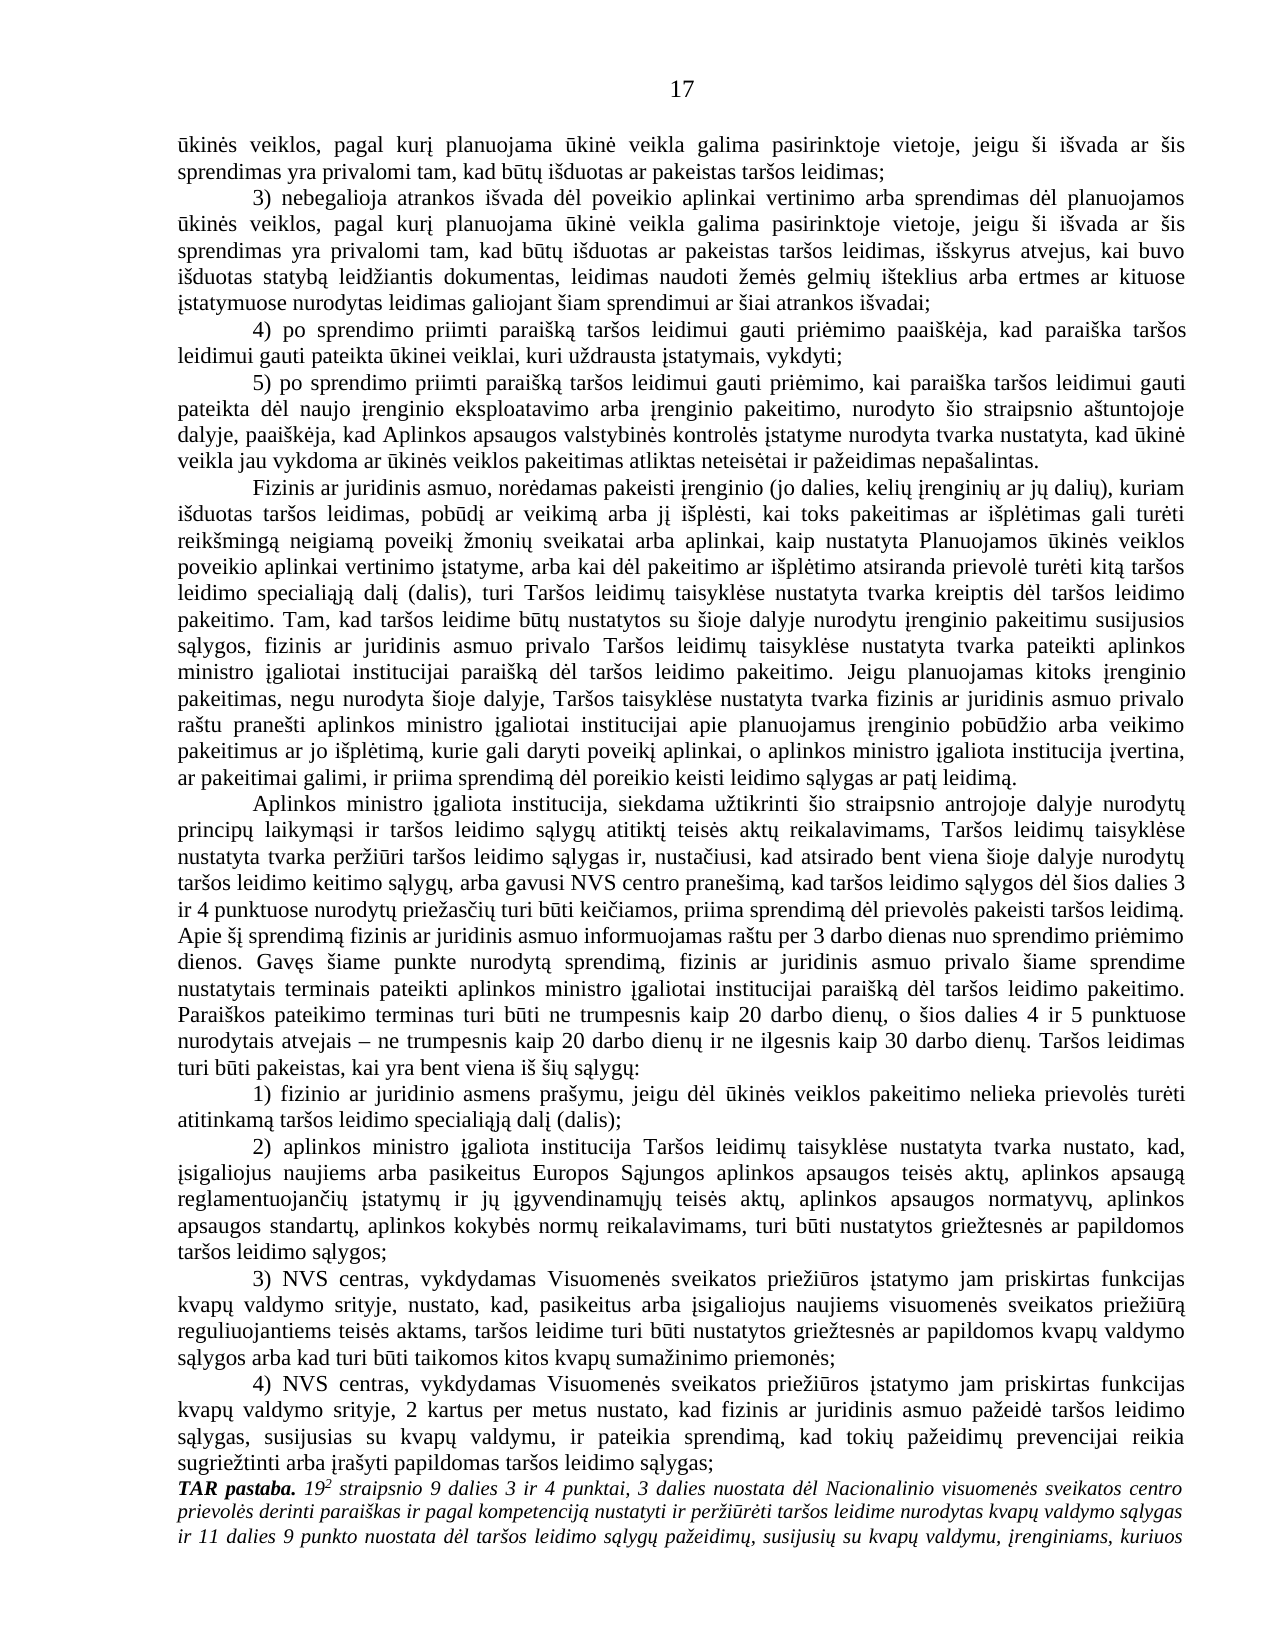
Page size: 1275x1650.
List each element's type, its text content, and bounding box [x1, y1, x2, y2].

text 3) NVS centras, vykdydamas Visuomenės sveikatos priežiūros įstatymo jam priskirtas funkcijas kvapų valdymo srityje, nustato, kad, pasikeitus arba įsigaliojus naujiems visuomenės sveikatos priežiūrą reguliuojantiems teisės aktams, taršos leidime turi būti nustatytos griežtesnės ar papildomos kvapų valdymo sąlygos arba kad turi būti taikomos kitos kvapų sumažinimo priemonės; [177, 1264, 1186, 1370]
text 4) NVS centras, vykdydamas Visuomenės sveikatos priežiūros įstatymo jam priskirtas funkcijas kvapų valdymo srityje, 2 kartus per metus nustato, kad fizinis ar juridinis asmuo pažeidė taršos leidimo sąlygas, susijusias su kvapų valdymu, ir pateikia sprendimą, kad tokių pažeidimų prevencijai reikia sugriežtinti arba įrašyti papildomas taršos leidimo sąlygas; [177, 1370, 1186, 1475]
text 5) po sprendimo priimti paraišką taršos leidimui gauti priėmimo, kai paraiška taršos leidimui gauti pateikta dėl naujo įrenginio eksploatavimo arba įrenginio pakeitimo, nurodyto šio straipsnio aštuntojoje dalyje, paaiškėja, kad Aplinkos apsaugos valstybinės kontrolės įstatyme nurodyta tvarka nustatyta, kad ūkinė veikla jau vykdoma ar ūkinės veiklos pakeitimas atliktas neteisėtai ir pažeidimas nepašalintas. [177, 368, 1186, 474]
text ūkinės veiklos, pagal kurį planuojama ūkinė veikla galima pasirinktoje vietoje, jeigu ši išvada ar šis sprendimas yra privalomi tam, kad būtų išduotas ar pakeistas taršos leidimas; [177, 131, 1186, 184]
text Fizinis ar juridinis asmuo, norėdamas pakeisti įrenginio (jo dalies, kelių įrenginių ar jų dalių), kuriam išduotas taršos leidimas, pobūdį ar veikimą arba jį išplėsti, kai toks pakeitimas ar išplėtimas gali turėti reikšmingą neigiamą poveikį žmonių sveikatai arba aplinkai, kaip nustatyta Planuojamos ūkinės veiklos poveikio aplinkai vertinimo įstatyme, arba kai dėl pakeitimo ar išplėtimo atsiranda prievolė turėti kitą taršos leidimo specialiąją dalį (dalis), turi Taršos leidimų taisyklėse nustatyta tvarka kreiptis dėl taršos leidimo pakeitimo. Tam, kad taršos leidime būtų nustatytos su šioje dalyje nurodytu įrenginio pakeitimu susijusios sąlygos, fizinis ar juridinis asmuo privalo Taršos leidimų taisyklėse nustatyta tvarka pateikti aplinkos ministro įgaliotai institucijai paraišką dėl taršos leidimo pakeitimo. Jeigu planuojamas kitoks įrenginio pakeitimas, negu nurodyta šioje dalyje, Taršos taisyklėse nustatyta tvarka fizinis ar juridinis asmuo privalo raštu pranešti aplinkos ministro įgaliotai institucijai apie planuojamus įrenginio pobūdžio arba veikimo pakeitimus ar jo išplėtimą, kurie gali daryti poveikį aplinkai, o aplinkos ministro įgaliota institucija įvertina, ar pakeitimai galimi, ir priima sprendimą dėl poreikio keisti leidimo sąlygas ar patį leidimą. [177, 474, 1186, 790]
text 1) fizinio ar juridinio asmens prašymu, jeigu dėl ūkinės veiklos pakeitimo nelieka prievolės turėti atitinkamą taršos leidimo specialiąją dalį (dalis); [177, 1080, 1186, 1133]
text Aplinkos ministro įgaliota institucija, siekdama užtikrinti šio straipsnio antrojoje dalyje nurodytų principų laikymąsi ir taršos leidimo sąlygų atitiktį teisės aktų reikalavimams, Taršos leidimų taisyklėse nustatyta tvarka peržiūri taršos leidimo sąlygas ir, nustačiusi, kad atsirado bent viena šioje dalyje nurodytų taršos leidimo keitimo sąlygų, arba gavusi NVS centro pranešimą, kad taršos leidimo sąlygos dėl šios dalies 3 ir 4 punktuose nurodytų priežasčių turi būti keičiamos, priima sprendimą dėl prievolės pakeisti taršos leidimą. Apie šį sprendimą fizinis ar juridinis asmuo informuojamas raštu per 3 darbo dienas nuo sprendimo priėmimo dienos. Gavęs šiame punkte nurodytą sprendimą, fizinis ar juridinis asmuo privalo šiame sprendime nustatytais terminais pateikti aplinkos ministro įgaliotai institucijai paraišką dėl taršos leidimo pakeitimo. Paraiškos pateikimo terminas turi būti ne trumpesnis kaip 20 darbo dienų, o šios dalies 4 ir 5 punktuose nurodytais atvejais – ne trumpesnis kaip 20 darbo dienų ir ne ilgesnis kaip 30 darbo dienų. Taršos leidimas turi būti pakeistas, kai yra bent viena iš šių sąlygų: [177, 790, 1186, 1080]
text 2) aplinkos ministro įgaliota institucija Taršos leidimų taisyklėse nustatyta tvarka nustato, kad, įsigaliojus naujiems arba pasikeitus Europos Sąjungos aplinkos apsaugos teisės aktų, aplinkos apsaugą reglamentuojančių įstatymų ir jų įgyvendinamųjų teisės aktų, aplinkos apsaugos normatyvų, aplinkos apsaugos standartų, aplinkos kokybės normų reikalavimams, turi būti nustatytos griežtesnės ar papildomos taršos leidimo sąlygos; [177, 1133, 1186, 1264]
text 3) nebegalioja atrankos išvada dėl poveikio aplinkai vertinimo arba sprendimas dėl planuojamos ūkinės veiklos, pagal kurį planuojama ūkinė veikla galima pasirinktoje vietoje, jeigu ši išvada ar šis sprendimas yra privalomi tam, kad būtų išduotas ar pakeistas taršos leidimas, išskyrus atvejus, kai buvo išduotas statybą leidžiantis dokumentas, leidimas naudoti žemės gelmių išteklius arba ertmes ar kituose įstatymuose nurodytas leidimas galiojant šiam sprendimui ar šiai atrankos išvadai; [177, 184, 1186, 316]
text 4) po sprendimo priimti paraišką taršos leidimui gauti priėmimo paaiškėja, kad paraiška taršos leidimui gauti pateikta ūkinei veiklai, kuri uždrausta įstatymais, vykdyti; [177, 316, 1186, 368]
text TAR pastaba. 192 straipsnio 9 dalies 3 ir 4 punktai, 3 dalies nuostata dėl Nacionalinio visuomenės sveikatos centro prievolės derinti paraiškas ir pagal kompetenciją nustatyti ir peržiūrėti taršos leidime nurodytas kvapų valdymo sąlygas ir 11 dalies 9 punkto nuostata dėl taršos leidimo sąlygų pažeidimų, susijusių su kvapų valdymu, įrenginiams, kuriuos [177, 1475, 1186, 1548]
